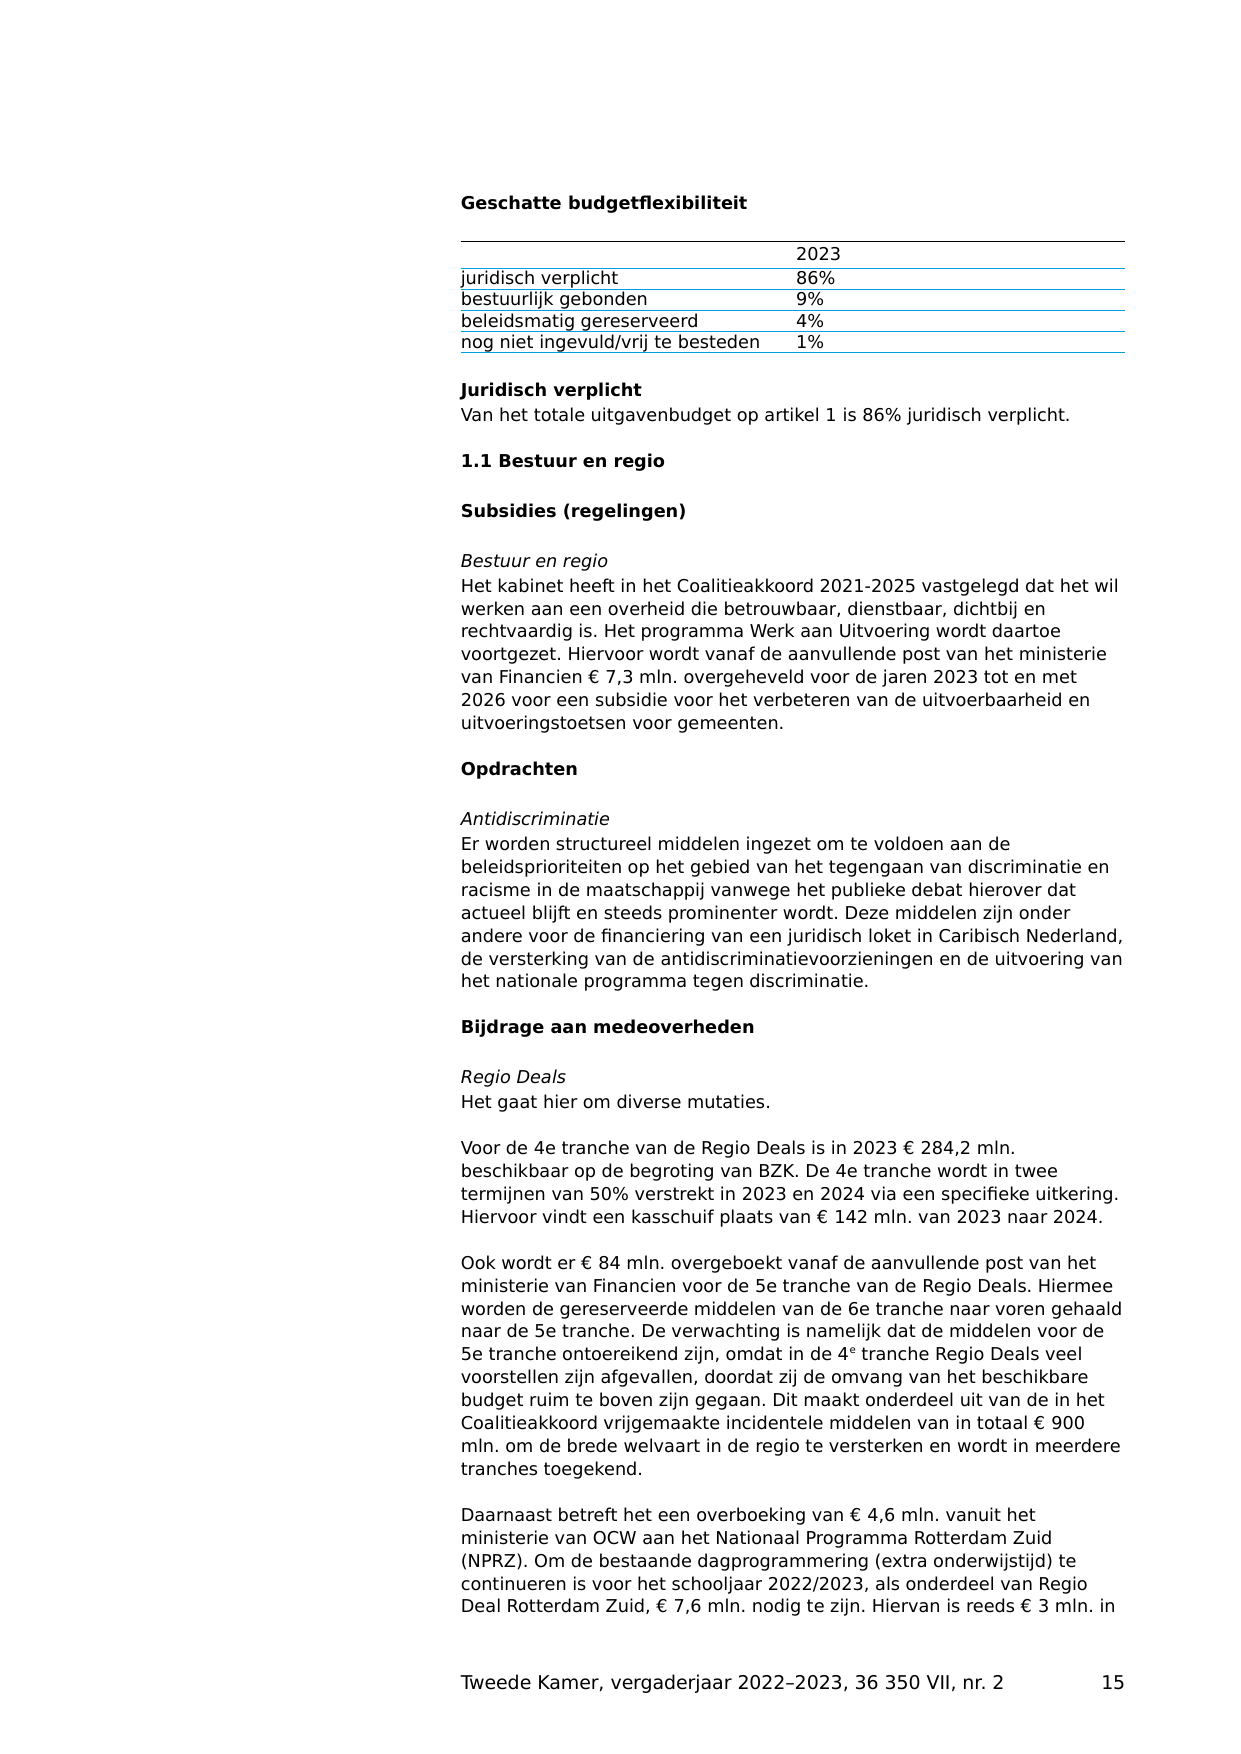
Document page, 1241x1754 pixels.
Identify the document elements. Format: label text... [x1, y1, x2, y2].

text Daarnaast betreft het een overboeking van € 4,6 mln. vanuit het ministerie van OCW aan het Nationaal Programma Rotterdam Zuid (NPRZ). Om de bestaande dagprogrammering (extra onderwijstijd) te continueren is voor het schooljaar 2022/2023, als onderdeel van Regio Deal Rotterdam Zuid, € 7,6 mln. nodig te zijn. Hiervan is reeds € 3 mln. in [461, 1503, 1125, 1617]
text Het gaat hier om diverse mutaties. [461, 1090, 1125, 1113]
table_cell bestuurlijk gebonden [461, 290, 793, 310]
text Regio Deals [461, 1065, 1125, 1088]
text Opdrachten [461, 757, 1125, 780]
text 1.1 Bestuur en regio [461, 449, 1125, 472]
table_cell 9% [793, 290, 1125, 310]
text Ook wordt er € 84 mln. overgeboekt vanaf de aanvullende post van het ministerie van Financien voor de 5e tranche van de Regio Deals. Hiermee worden de gereserveerde middelen van de 6e tranche naar voren gehaald naar de 5e tranche. De verwachting is namelijk dat de middelen voor de 5e tranche ontoereikend zijn, omdat in de 4e tranche Regio Deals veel voorstellen zijn afgevallen, doordat zij de omvang van het beschikbare budget ruim te boven zijn gegaan. Dit maakt onderdeel uit van de in het Coalitieakkoord vrijgemaakte incidentele middelen van in totaal € 900 mln. om de brede welvaart in de regio te versterken en wordt in meerdere tranches toegekend. [461, 1251, 1125, 1480]
text Bijdrage aan medeoverheden [461, 1015, 1125, 1038]
text Voor de 4e tranche van de Regio Deals is in 2023 € 284,2 mln. beschikbaar op de begroting van BZK. De 4e tranche wordt in twee termijnen van 50% verstrekt in 2023 en 2024 via een specifieke uitkering. Hiervoor vindt een kasschuif plaats van € 142 mln. van 2023 naar 2024. [461, 1136, 1125, 1228]
text Bestuur en regio [461, 549, 1125, 572]
text Van het totale uitgavenbudget op artikel 1 is 86% juridisch verplicht. [461, 403, 1125, 426]
table_cell nog niet ingevuld/vrij te besteden [461, 332, 793, 352]
table_cell 4% [793, 311, 1125, 331]
table_cell 2023 [793, 242, 1125, 268]
table_header Tabel 7 Geschatte budgetflexibiliteit artikel 1 [461, 216, 1125, 241]
text Juridisch verplicht [461, 378, 1125, 401]
table_cell juridisch verplicht [461, 269, 793, 289]
text Subsidies (regelingen) [461, 499, 1125, 522]
table_cell 86% [793, 269, 1125, 289]
text Geschatte budgetflexibiliteit [461, 191, 1125, 214]
table_cell beleidsmatig gereserveerd [461, 311, 793, 331]
text Er worden structureel middelen ingezet om te voldoen aan de beleidsprioriteiten op het gebied van het tegengaan van discriminatie en racisme in de maatschappij vanwege het publieke debat hierover dat actueel blijft en steeds prominenter wordt. Deze middelen zijn onder andere voor de financiering van een juridisch loket in Caribisch Nederland, de versterking van de antidiscriminatievoorzieningen en de uitvoering van het nationale programma tegen discriminatie. [461, 832, 1125, 992]
text Antidiscriminatie [461, 807, 1125, 830]
text Het kabinet heeft in het Coalitieakkoord 2021-2025 vastgelegd dat het wil werken aan een overheid die betrouwbaar, dienstbaar, dichtbij en rechtvaardig is. Het programma Werk aan Uitvoering wordt daartoe voortgezet. Hiervoor wordt vanaf de aanvullende post van het ministerie van Financien € 7,3 mln. overgeheveld voor de jaren 2023 tot en met 2026 voor een subsidie voor het verbeteren van de uitvoerbaarheid en uitvoeringstoetsen voor gemeenten. [461, 574, 1125, 734]
table_cell 1% [793, 332, 1125, 352]
table_cell [461, 242, 793, 268]
